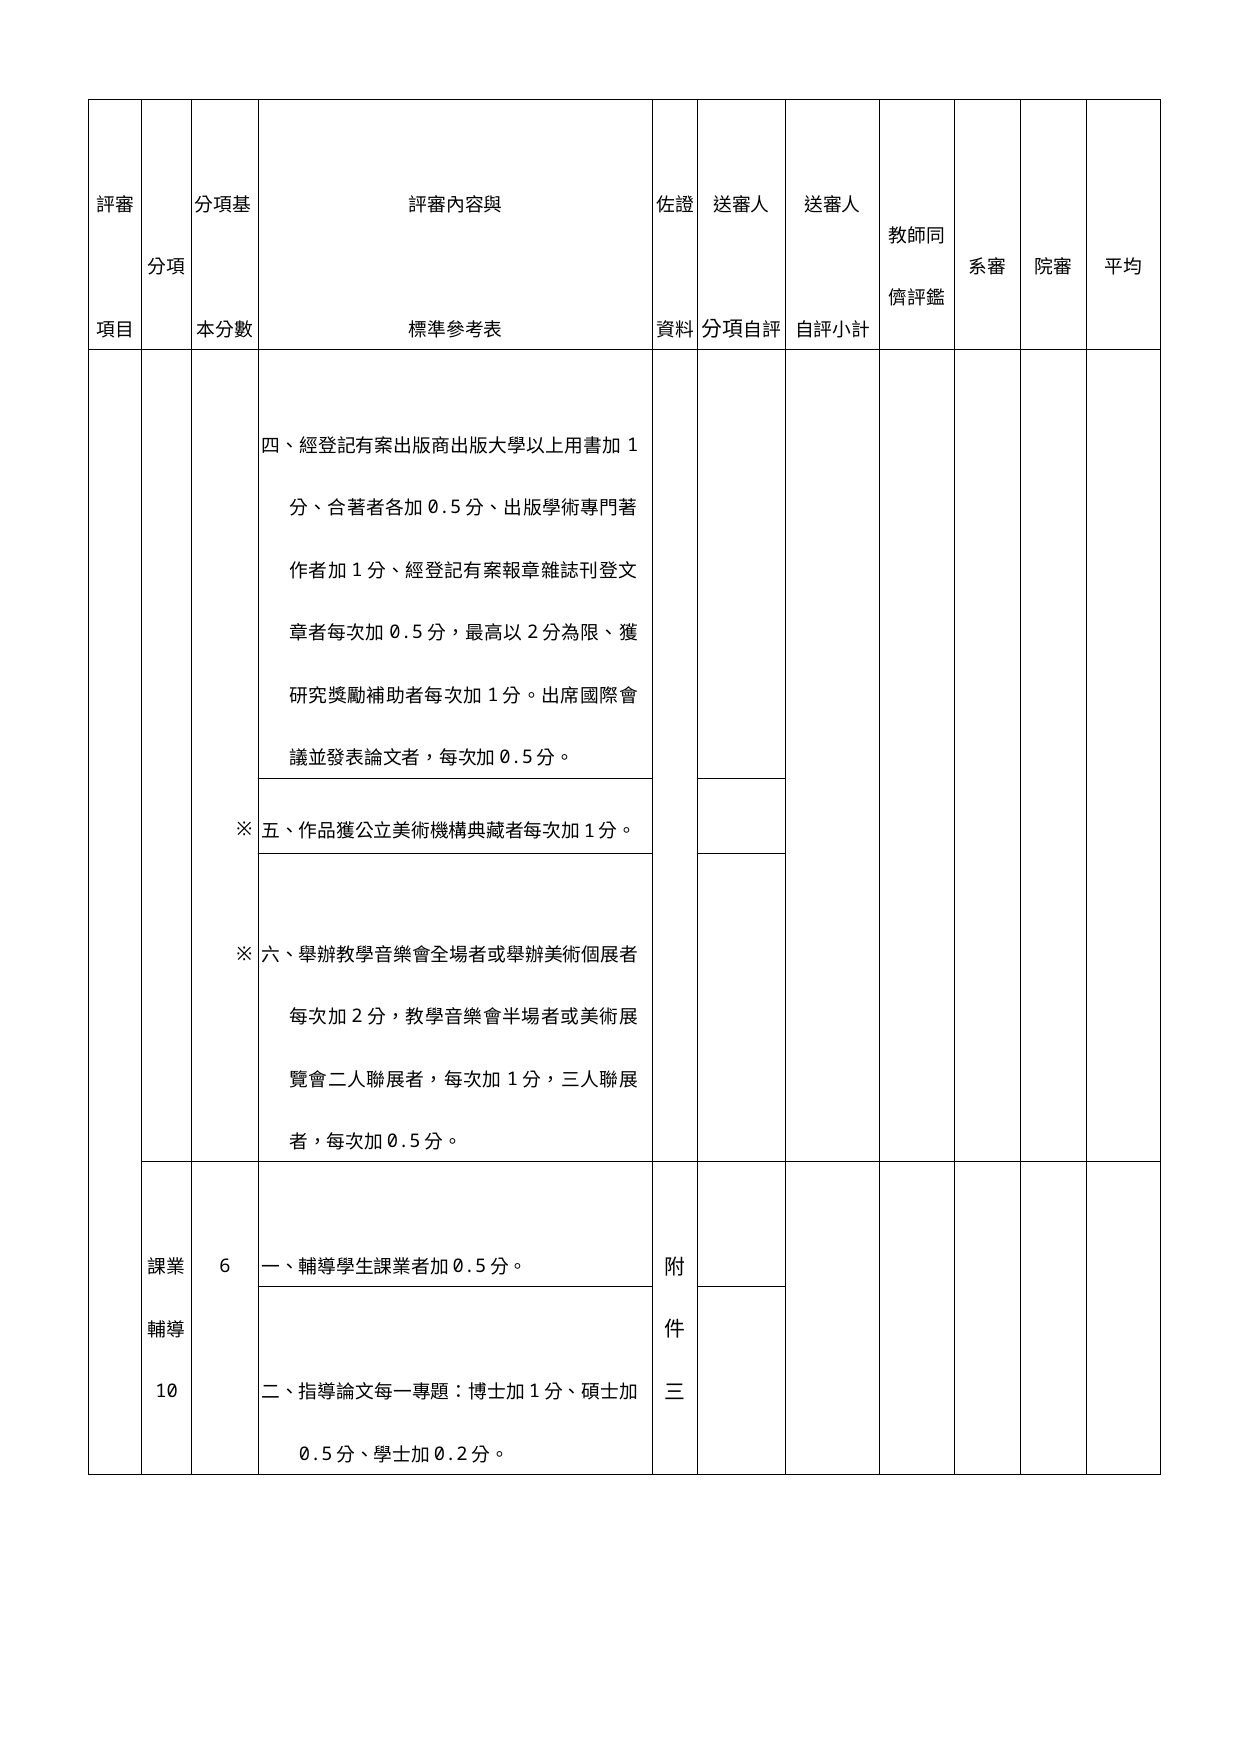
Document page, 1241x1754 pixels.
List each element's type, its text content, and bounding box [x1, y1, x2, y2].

table_header 送審人 自評小計 [786, 100, 879, 349]
table_cell 教 學 改 [142, 350, 191, 1161]
table_cell [698, 1162, 785, 1286]
table_header 佐證 資料 [653, 100, 697, 349]
table_cell 四、經登記有案出版商出版大學以上用書加1分、合著者各加0.5分、出版學術專門著作者加1分、經登記有案報章雜誌刊登文章者每次加0.5分，最高以2分為限、獲研究獎勵補助者每次加1分。出席國際會議並發表論文者，每次加0.5分。 [259, 350, 652, 777]
table_cell [786, 350, 879, 1161]
table_cell [880, 1162, 954, 1474]
table_cell [192, 350, 258, 777]
table_cell 二、指導論文每一專題：博士加1分、碩士加0.5分、學士加0.2分。 [259, 1287, 652, 1474]
table_cell [880, 350, 954, 1161]
table_header 院審 [1021, 100, 1086, 349]
table_cell 一、輔導學生課業者加0.5分。 [259, 1162, 652, 1286]
table_cell [698, 1287, 785, 1474]
table_cell 課業 輔導 10 [142, 1162, 191, 1474]
table_cell [89, 350, 141, 1474]
table_cell [955, 350, 1020, 1161]
table_cell [786, 1162, 879, 1474]
table_cell 五、作品獲公立美術機構典藏者每次加1分。 [259, 779, 652, 852]
table_cell [1021, 350, 1086, 1161]
table_header 分項基 本分數 [192, 100, 258, 349]
table_cell ※ [192, 778, 258, 852]
table_header 送審人 分項自評 [698, 100, 785, 349]
table_cell [1087, 350, 1160, 1161]
table_cell ※ [192, 853, 258, 1161]
table_cell [653, 350, 697, 1161]
table_cell [1087, 1162, 1160, 1474]
table_cell 6 [192, 1162, 258, 1474]
table_header 教師同儕評鑑 [880, 100, 954, 349]
table_header 分項 [142, 100, 191, 349]
table_cell 附 件 三 [653, 1162, 697, 1474]
table_header 評審 項目 [89, 100, 141, 349]
table_header 平均 [1087, 100, 1160, 349]
table_cell [1021, 1162, 1086, 1474]
table_cell [698, 350, 785, 777]
table_header 系審 [955, 100, 1020, 349]
table_cell [698, 854, 785, 1161]
table_cell [955, 1162, 1020, 1474]
table_header 評審內容與 標準參考表 [259, 100, 652, 349]
table_cell 六、舉辦教學音樂會全場者或舉辦美術個展者每次加2分，教學音樂會半場者或美術展覽會二人聯展者，每次加1分，三人聯展者，每次加0.5分。 [259, 854, 652, 1161]
table_cell [698, 779, 785, 852]
